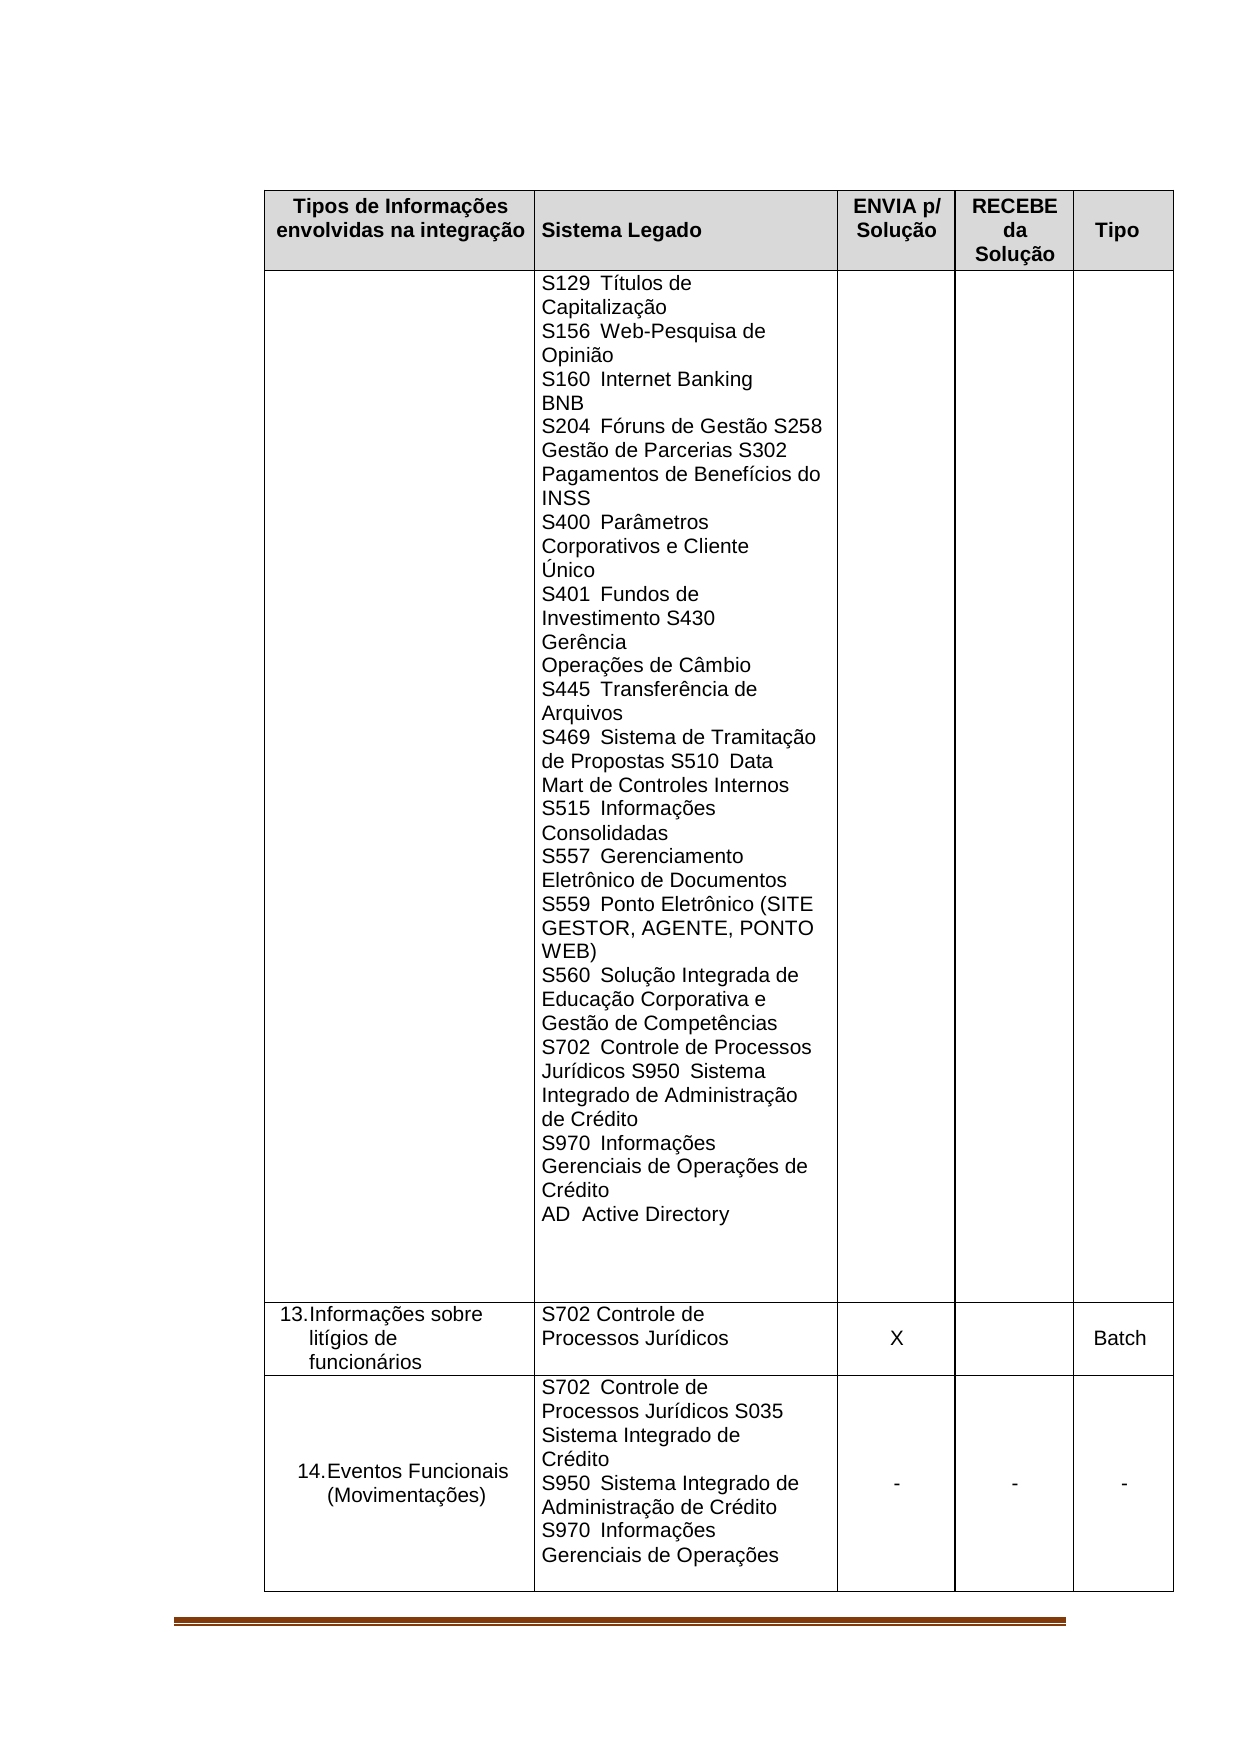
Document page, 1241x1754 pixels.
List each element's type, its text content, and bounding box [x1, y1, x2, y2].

table_header Sistema Legado [535, 191, 837, 270]
table_cell - [838, 1376, 954, 1591]
table_header Tipo [1074, 191, 1173, 270]
table_cell X [838, 1303, 954, 1374]
table_header ENVIA p/ Solução [838, 191, 954, 270]
table_cell [1074, 271, 1173, 1302]
table_header RECEBE da Solução [956, 191, 1073, 270]
table_cell S702 Controle de Processos Jurídicos [535, 1303, 837, 1374]
table_cell - [956, 1376, 1073, 1591]
table_header Tipos de Informações envolvidas na integração [265, 191, 534, 270]
table_cell S702 Controle de Processos Jurídicos S035 Sistema Integrado de Crédito S950 Sistema Integrado de Administração de Crédito S970 Informações Gerenciais de Operações [535, 1376, 837, 1591]
table_cell S129 Títulos de Capitalização S156 Web-Pesquisa de Opinião S160 Internet Banking BNB S204 Fóruns de Gestão S258 Gestão de Parcerias S302 Pagamentos de Benefícios do INSS S400 Parâmetros Corporativos e Cliente Único S401 Fundos de Investimento S430 Gerência Operações de Câmbio S445 Transferência de Arquivos S469 Sistema de Tramitação de Propostas S510 Data Mart de Controles Internos S515 Informações Consolidadas S557 Gerenciamento Eletrônico de Documentos S559 Ponto Eletrônico (SITE GESTOR, AGENTE, PONTO WEB) S560 Solução Integrada de Educação Corporativa e Gestão de Competências S702 Controle de Processos Jurídicos S950 Sistema Integrado de Administração de Crédito S970 Informações Gerenciais de Operações de Crédito AD Active Directory [535, 271, 837, 1302]
table_cell [838, 271, 954, 1302]
table_cell Batch [1074, 1303, 1173, 1374]
table_cell [956, 1303, 1073, 1374]
table_cell [956, 271, 1073, 1302]
table_cell 13.Informações sobre litígios de funcionários [265, 1303, 534, 1374]
table_cell 14.Eventos Funcionais (Movimentações) [265, 1376, 534, 1591]
table_cell - [1074, 1376, 1173, 1591]
table_cell [265, 271, 534, 1302]
